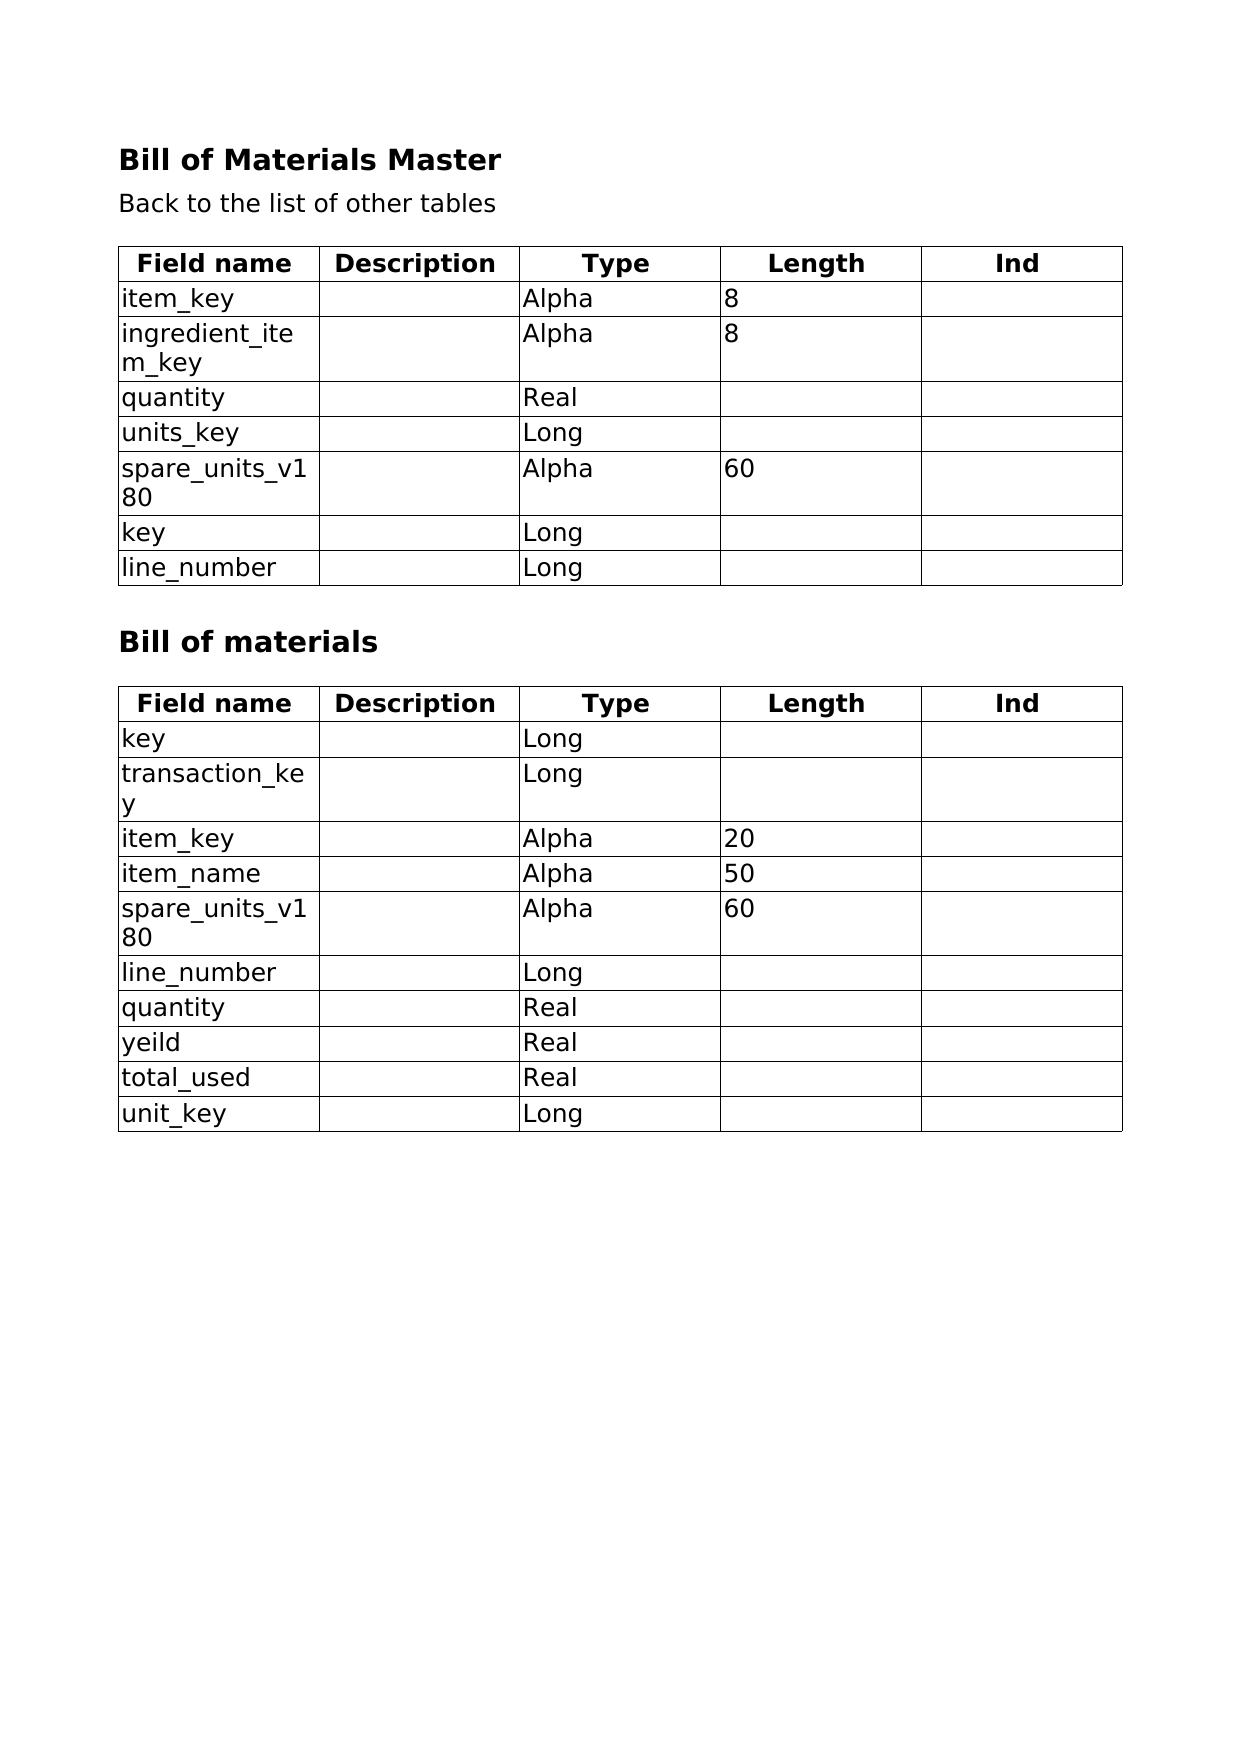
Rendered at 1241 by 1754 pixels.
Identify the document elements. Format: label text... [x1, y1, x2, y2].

table_cell key [119, 722, 319, 757]
table_cell Alpha [520, 282, 720, 316]
table_cell [922, 417, 1122, 451]
table_cell [922, 1097, 1122, 1131]
table_cell spare_units_v180 [119, 452, 319, 515]
table_cell Long [520, 1097, 720, 1131]
table_cell 60 [721, 892, 921, 955]
table_cell [320, 1062, 519, 1096]
table_cell [320, 317, 519, 381]
table_header Description [320, 247, 519, 281]
table_cell [320, 1027, 519, 1061]
table_cell Long [520, 956, 720, 990]
subtitle Bill of materials [118, 625, 1122, 659]
table_cell [320, 956, 519, 990]
table_cell [320, 1097, 519, 1131]
table_header Ind [922, 687, 1122, 721]
table_cell 20 [721, 822, 921, 856]
table_cell [320, 452, 519, 515]
table_cell [721, 758, 921, 821]
table_cell 60 [721, 452, 921, 515]
table_cell units_key [119, 417, 319, 451]
table_cell Long [520, 722, 720, 757]
table_cell [922, 1027, 1122, 1061]
table_cell [922, 317, 1122, 381]
table_cell [320, 516, 519, 550]
table_cell [320, 758, 519, 821]
table_cell [922, 452, 1122, 515]
table_cell Real [520, 382, 720, 416]
table_cell [922, 551, 1122, 585]
table_cell [922, 758, 1122, 821]
table_cell [320, 822, 519, 856]
table_cell [721, 551, 921, 585]
table_header Field name [119, 687, 319, 721]
table_cell [922, 722, 1122, 757]
table_cell Real [520, 1027, 720, 1061]
table_cell Real [520, 1062, 720, 1096]
table_cell [721, 722, 921, 757]
table_cell Alpha [520, 892, 720, 955]
table_cell yeild [119, 1027, 319, 1061]
table_cell Long [520, 417, 720, 451]
table_cell quantity [119, 991, 319, 1026]
table_cell Long [520, 516, 720, 550]
table_cell [320, 722, 519, 757]
table_cell [721, 1097, 921, 1131]
table_cell [922, 282, 1122, 316]
table_cell total_used [119, 1062, 319, 1096]
table_cell line_number [119, 956, 319, 990]
table_cell [922, 1062, 1122, 1096]
table_cell Alpha [520, 317, 720, 381]
table_cell [320, 417, 519, 451]
table_header Type [520, 247, 720, 281]
table_cell Alpha [520, 822, 720, 856]
table_header Ind [922, 247, 1122, 281]
text Back to the list of other tables [118, 189, 1122, 219]
table_cell [721, 382, 921, 416]
table_cell [922, 382, 1122, 416]
table_cell item_name [119, 857, 319, 891]
table_header Length [721, 247, 921, 281]
table_cell 8 [721, 282, 921, 316]
table_cell [922, 956, 1122, 990]
table_cell Alpha [520, 857, 720, 891]
table_cell [922, 991, 1122, 1026]
table_cell [922, 516, 1122, 550]
table_cell transaction_key [119, 758, 319, 821]
table_cell [721, 417, 921, 451]
table_cell unit_key [119, 1097, 319, 1131]
table_cell quantity [119, 382, 319, 416]
table_header Description [320, 687, 519, 721]
table_cell [721, 1062, 921, 1096]
table_cell Long [520, 758, 720, 821]
table_cell key [119, 516, 319, 550]
table_header Field name [119, 247, 319, 281]
table_cell [320, 892, 519, 955]
table_cell [320, 991, 519, 1026]
table_cell [922, 822, 1122, 856]
table_cell [922, 857, 1122, 891]
table_cell [721, 1027, 921, 1061]
table_header Type [520, 687, 720, 721]
subtitle Bill of Materials Master [118, 143, 1122, 177]
table_cell Alpha [520, 452, 720, 515]
table_cell [320, 857, 519, 891]
table_cell 8 [721, 317, 921, 381]
table_cell [721, 991, 921, 1026]
table_cell item_key [119, 282, 319, 316]
table_cell [320, 382, 519, 416]
table_cell item_key [119, 822, 319, 856]
table_cell [320, 282, 519, 316]
table_header Length [721, 687, 921, 721]
table_cell [721, 516, 921, 550]
table_cell line_number [119, 551, 319, 585]
table_cell ingredient_item_key [119, 317, 319, 381]
table_cell [922, 892, 1122, 955]
table_cell spare_units_v180 [119, 892, 319, 955]
table_cell 50 [721, 857, 921, 891]
table_cell [320, 551, 519, 585]
table_cell Real [520, 991, 720, 1026]
table_cell Long [520, 551, 720, 585]
table_cell [721, 956, 921, 990]
